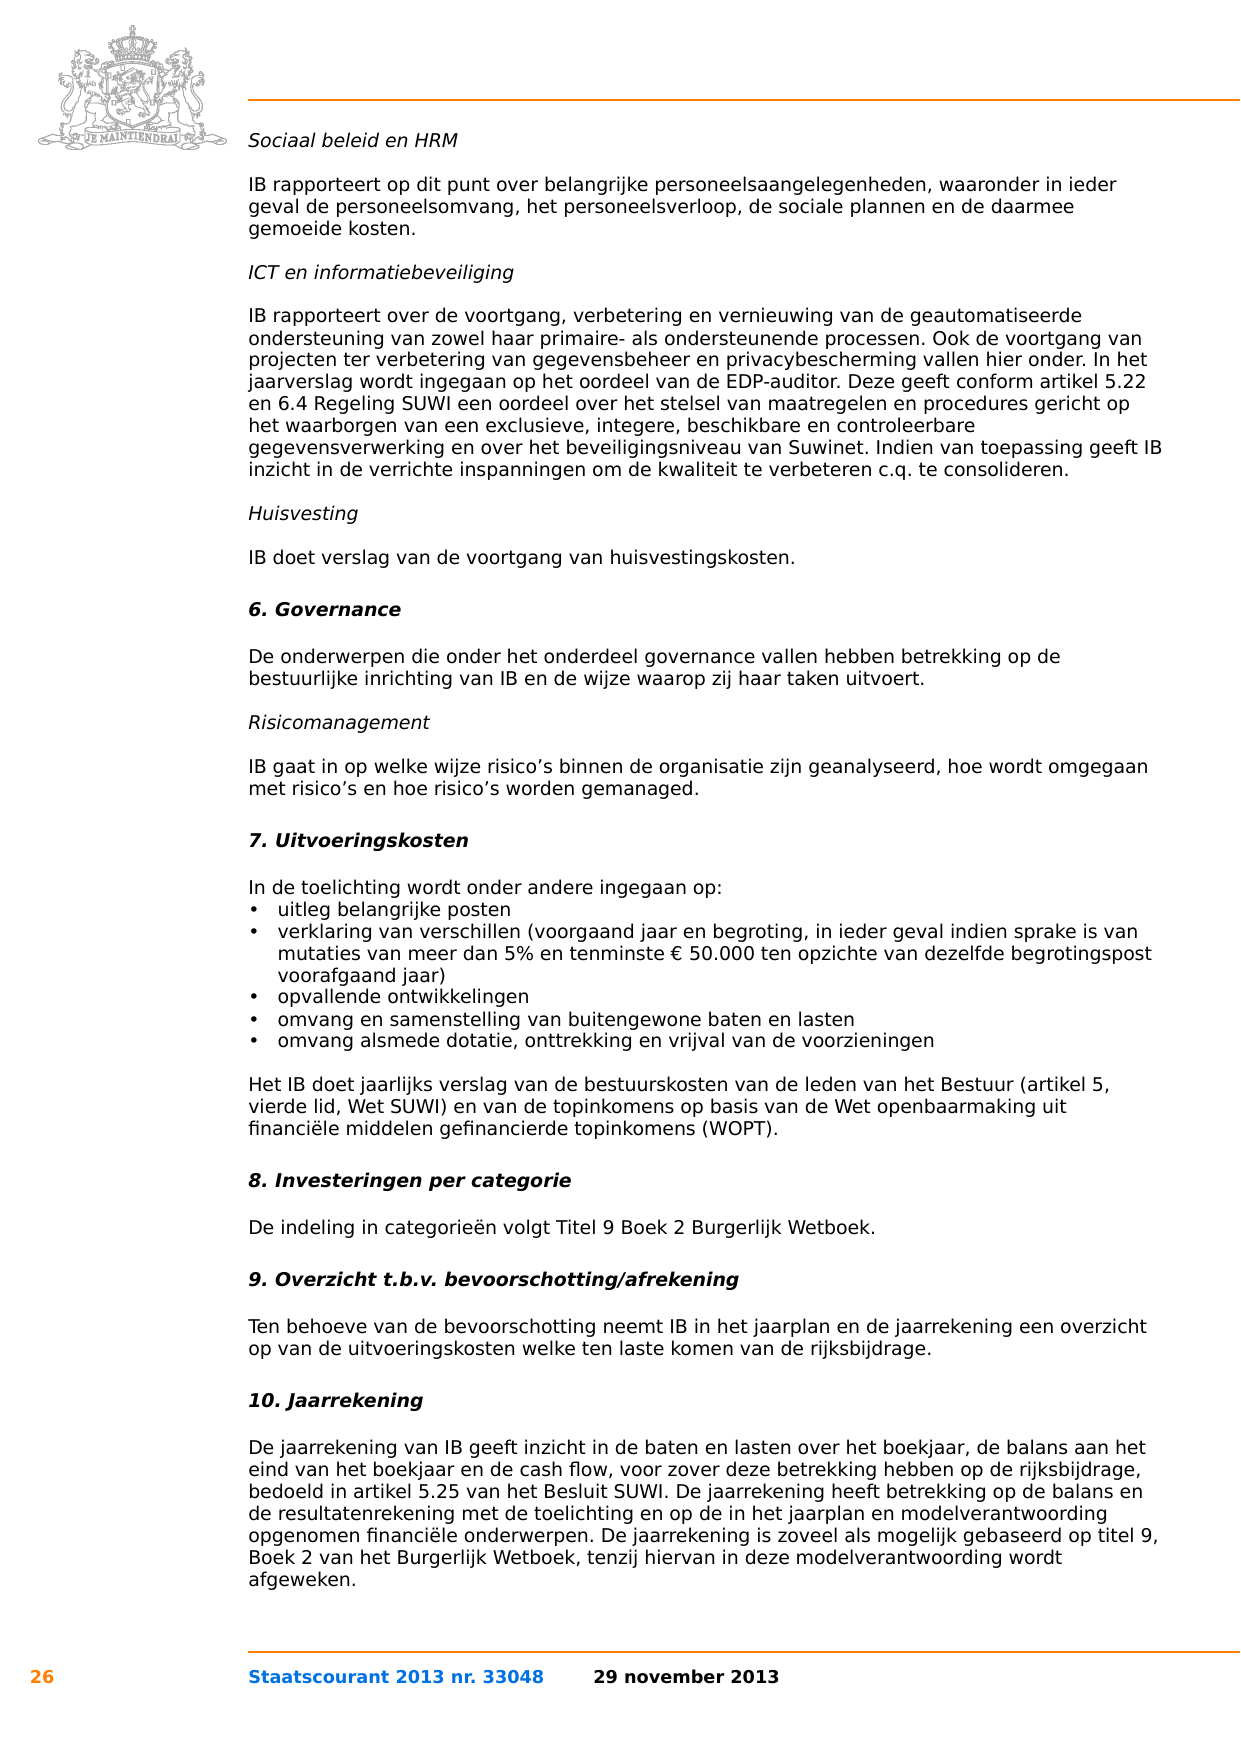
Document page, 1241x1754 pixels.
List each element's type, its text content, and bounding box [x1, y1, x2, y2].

picture [38, 25, 227, 150]
text • omvang alsmede dotatie, onttrekking en vrijval van de voorzieningen [248, 1030, 1163, 1052]
subtitle Huisvesting [248, 503, 1163, 525]
text • verklaring van verschillen (voorgaand jaar en begroting, in ieder geval indien sprake is van mutaties van meer dan 5% en tenminste € 50.000 ten opzichte van dezelfde begrotingspost voorafgaand jaar) [248, 921, 1163, 986]
subtitle 6. Governance [248, 599, 1163, 621]
subtitle Risicomanagement [248, 712, 1163, 734]
text IB rapporteert op dit punt over belangrijke personeelsaangelegenheden, waaronder in ieder geval de personeelsomvang, het personeelsverloop, de sociale plannen en de daarmee gemoeide kosten. [248, 174, 1163, 240]
text In de toelichting wordt onder andere ingegaan op: [248, 877, 1163, 898]
subtitle 8. Investeringen per categorie [248, 1170, 1163, 1192]
text Het IB doet jaarlijks verslag van de bestuurskosten van de leden van het Bestuur (artikel 5, vierde lid, Wet SUWI) en van de topinkomens op basis van de Wet openbaarmaking uit financiële middelen gefinancierde topinkomens (WOPT). [248, 1074, 1163, 1140]
text De onderwerpen die onder het onderdeel governance vallen hebben betrekking op de bestuurlijke inrichting van IB en de wijze waarop zij haar taken uitvoert. [248, 646, 1163, 690]
text Ten behoeve van de bevoorschotting neemt IB in het jaarplan en de jaarrekening een overzicht op van de uitvoeringskosten welke ten laste komen van de rijksbijdrage. [248, 1316, 1163, 1360]
subtitle Sociaal beleid en HRM [248, 130, 1163, 152]
text • omvang en samenstelling van buitengewone baten en lasten [248, 1008, 1163, 1030]
subtitle ICT en informatiebeveiliging [248, 262, 1163, 283]
text IB rapporteert over de voortgang, verbetering en vernieuwing van de geautomatiseerde ondersteuning van zowel haar primaire- als ondersteunende processen. Ook de voortgang van projecten ter verbetering van gegevensbeheer en privacybescherming vallen hier onder. In het jaarverslag wordt ingegaan op het oordeel van de EDP-auditor. Deze geeft conform artikel 5.22 en 6.4 Regeling SUWI een oordeel over het stelsel van maatregelen en procedures gericht op het waarborgen van een exclusieve, integere, beschikbare en controleerbare gegevensverwerking en over het beveiligingsniveau van Suwinet. Indien van toepassing geeft IB inzicht in de verrichte inspanningen om de kwaliteit te verbeteren c.q. te consolideren. [248, 305, 1163, 481]
subtitle 9. Overzicht t.b.v. bevoorschotting/afrekening [248, 1269, 1163, 1291]
text De indeling in categorieën volgt Titel 9 Boek 2 Burgerlijk Wetboek. [248, 1217, 1163, 1239]
text IB doet verslag van de voortgang van huisvestingskosten. [248, 547, 1163, 569]
subtitle 7. Uitvoeringskosten [248, 829, 1163, 852]
text • uitleg belangrijke posten [248, 898, 1163, 921]
text • opvallende ontwikkelingen [248, 986, 1163, 1008]
subtitle 10. Jaarrekening [248, 1390, 1163, 1412]
text De jaarrekening van IB geeft inzicht in de baten en lasten over het boekjaar, de balans aan het eind van het boekjaar en de cash flow, voor zover deze betrekking hebben op de rijksbijdrage, bedoeld in artikel 5.25 van het Besluit SUWI. De jaarrekening heeft betrekking op de balans en de resultatenrekening met de toelichting en op de in het jaarplan en modelverantwoording opgenomen financiële onderwerpen. De jaarrekening is zoveel als mogelijk gebaseerd op titel 9, Boek 2 van het Burgerlijk Wetboek, tenzij hiervan in deze modelverantwoording wordt afgeweken. [248, 1437, 1163, 1591]
text IB gaat in op welke wijze risico’s binnen de organisatie zijn geanalyseerd, hoe wordt omgegaan met risico’s en hoe risico’s worden gemanaged. [248, 756, 1163, 799]
